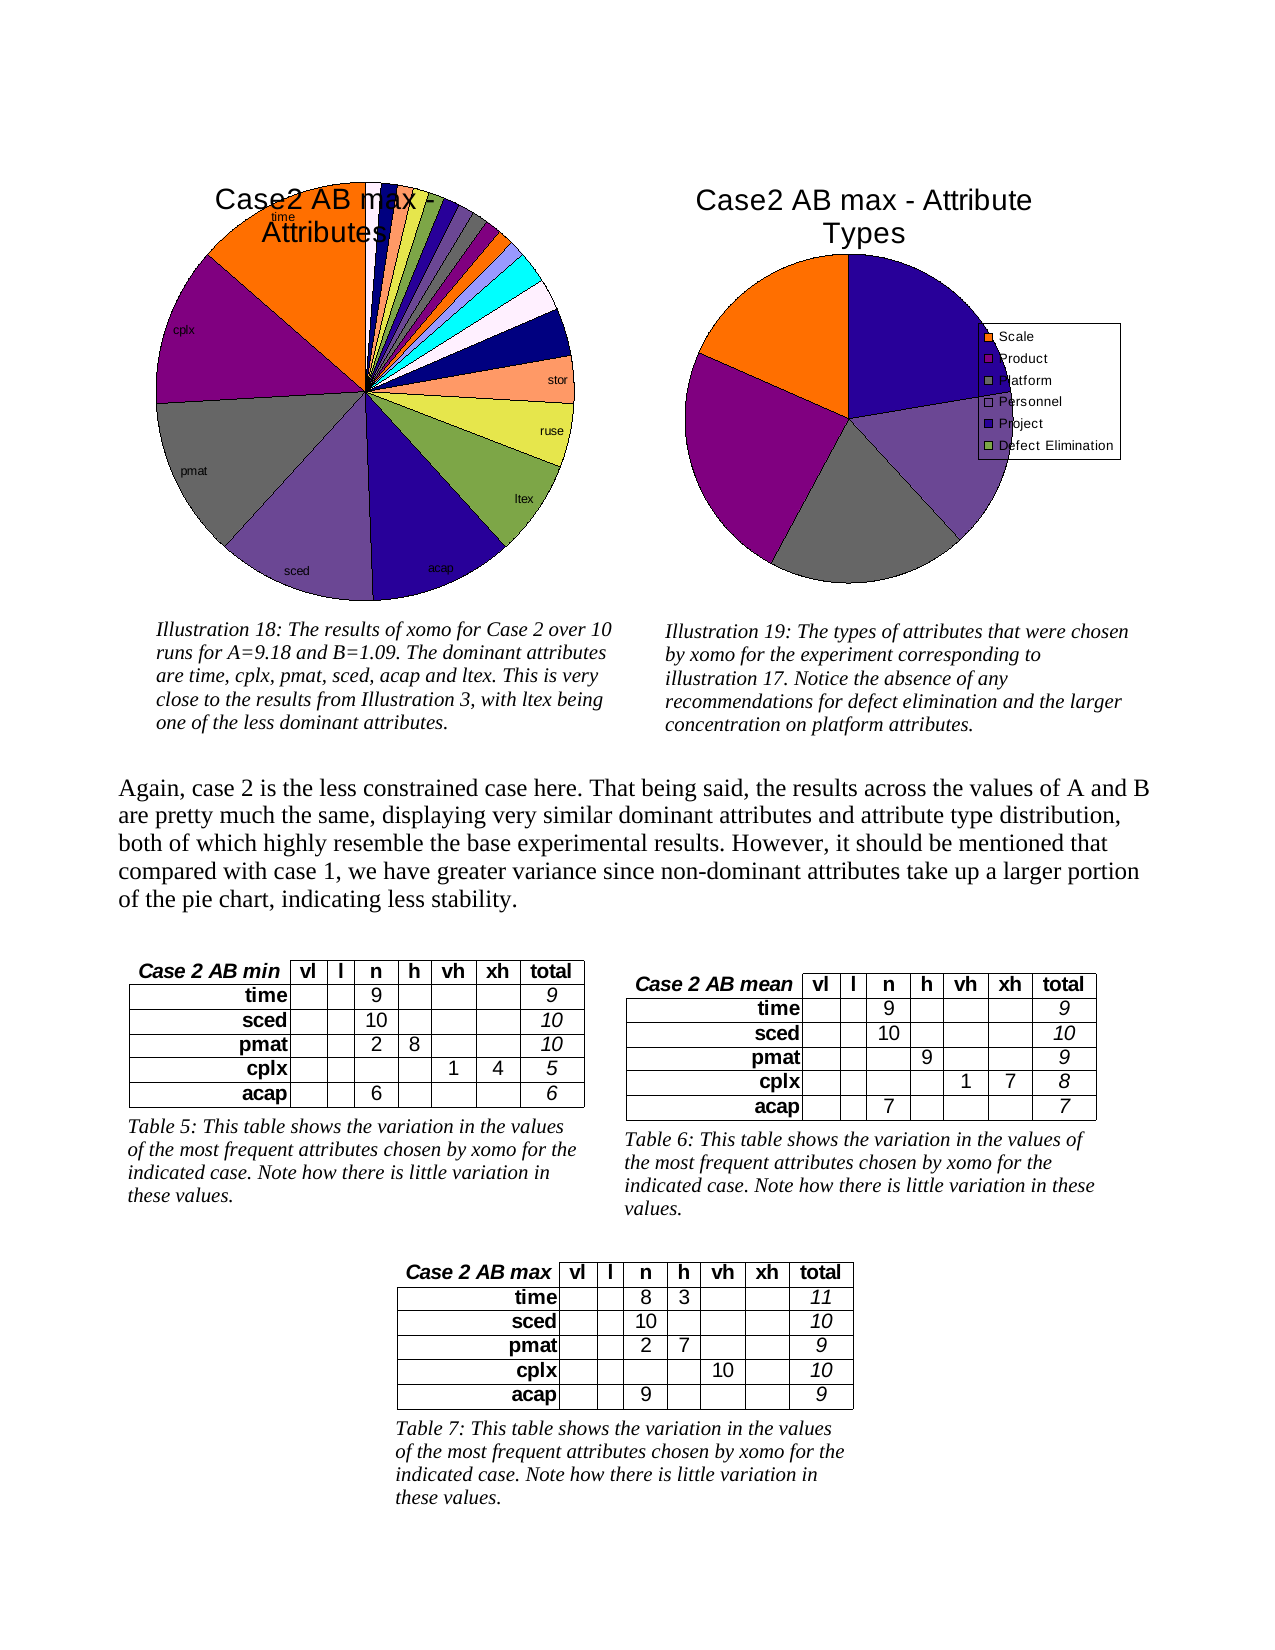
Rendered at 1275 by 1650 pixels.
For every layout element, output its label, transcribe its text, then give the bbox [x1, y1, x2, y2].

text Illustration 18: The results of xomo for Case 2 over 10 runs for A=9.18 and B=1.09. The dominant attributes are time, cplx, pmat, sced, acap and ltex. This is very close to the results from Illustration 3, with ltex being one of the less dominant attributes. [156, 165, 628, 734]
text Table 6: This table shows the variation in the values of the most frequent attributes chosen by xomo for the indicated case. Note how there is little variation in these values. [624, 971, 1098, 1220]
text Illustration 19: The types of attributes that were chosen by xomo for the experiment corresponding to illustration 17. Notice the absence of any recommendations for defect elimination and the larger concentration on platform attributes. [665, 166, 1137, 736]
text Table 5: This table shows the variation in the values of the most frequent attributes chosen by xomo for the indicated case. Note how there is little variation in these values. [127, 958, 585, 1207]
text Again, case 2 is the less constrained case here. That being said, the results across the values of A and B are pretty much the same, displaying very similar dominant attributes and attribute type distribution, both of which highly resemble the base experimental results. However, it should be mentioned that compared with case 1, we have greater variance since non-dominant attributes take up a larger portion of the pie chart, indicating less stability. [118, 774, 1157, 912]
text Table 7: This table shows the variation in the values of the most frequent attributes chosen by xomo for the indicated case. Note how there is little variation in these values. [395, 1260, 855, 1509]
